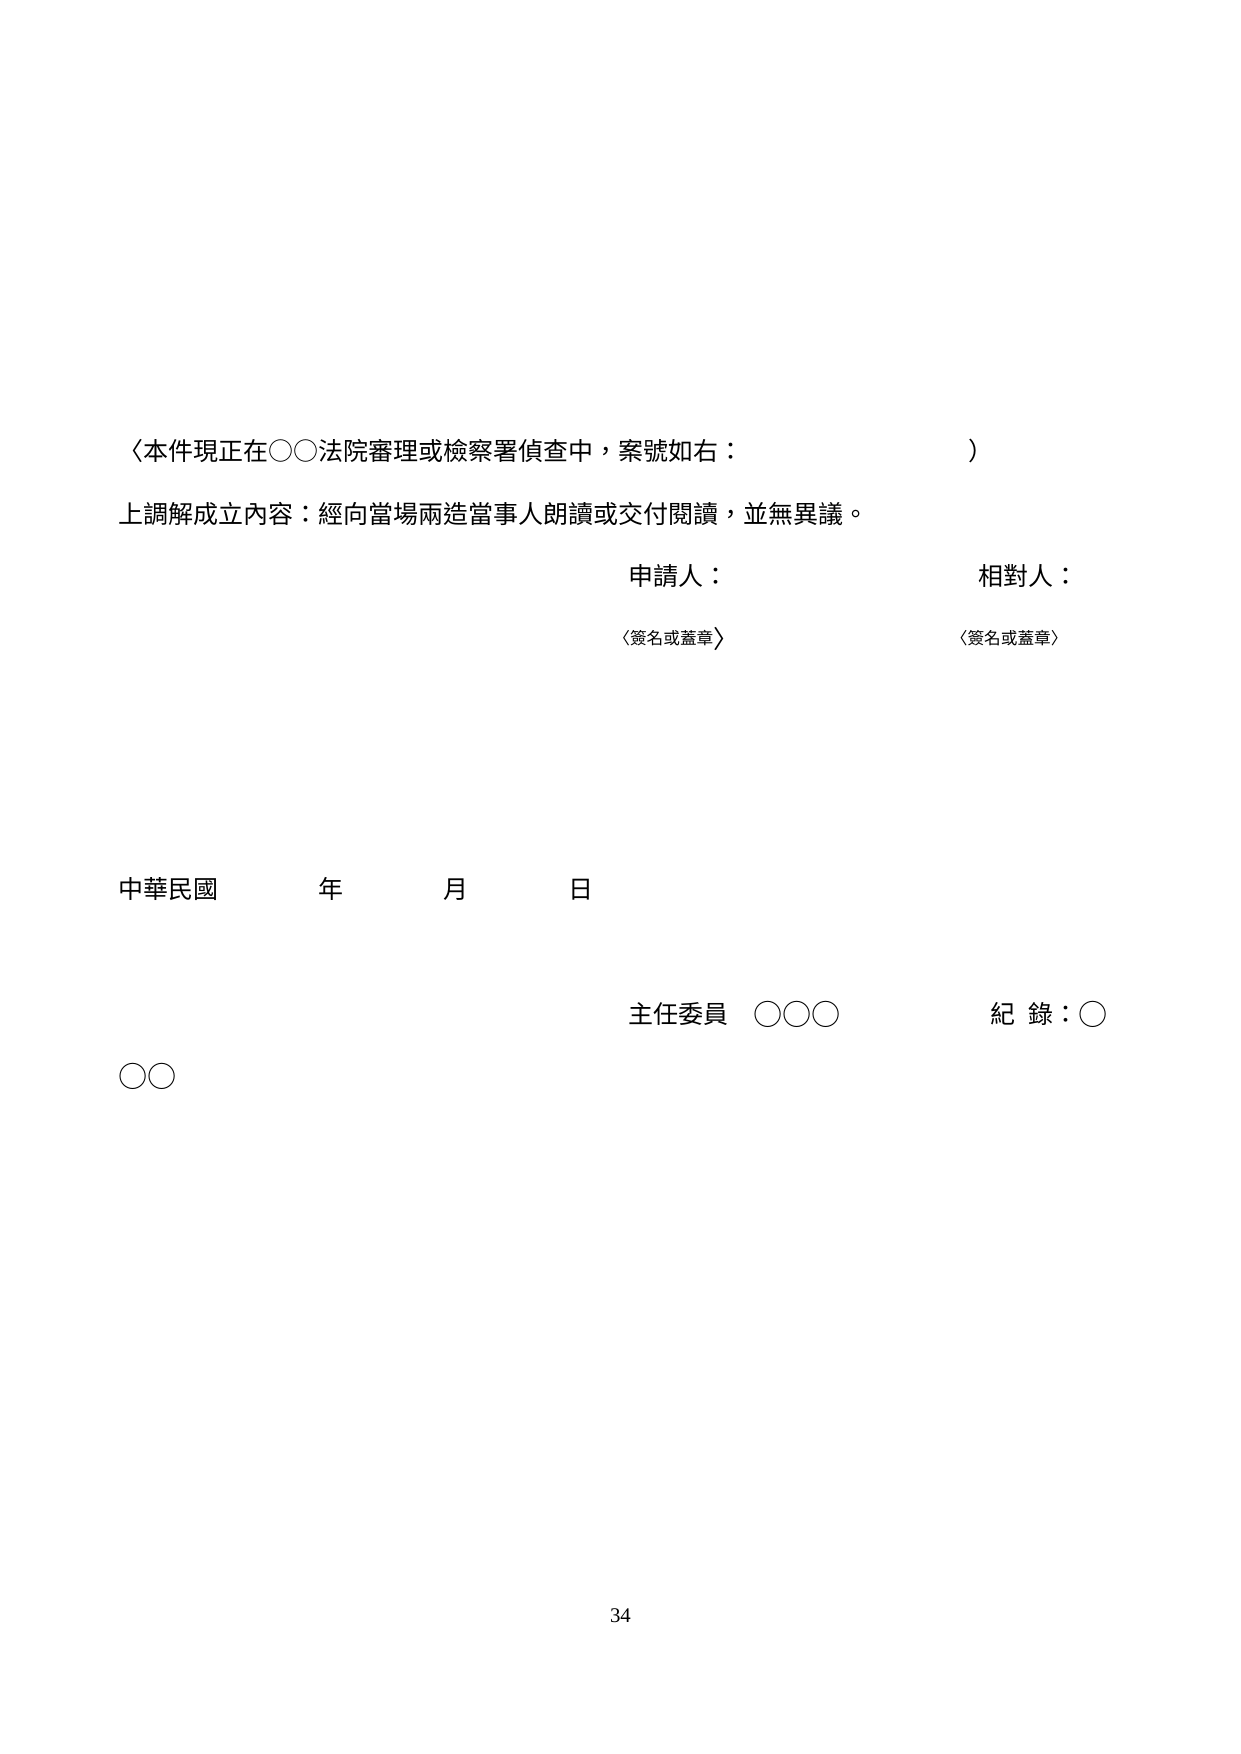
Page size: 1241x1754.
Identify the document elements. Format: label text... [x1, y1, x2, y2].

text 中華民國 年 月 日 [118, 846, 1122, 908]
text 申請人： 相對人： [118, 533, 1122, 596]
text 上調解成立內容：經向當場兩造當事人朗讀或交付閱讀，並無異議。 [118, 471, 1122, 533]
text 主任委員 ○○○ 紀 錄：○○○ [118, 971, 1122, 1096]
text 〈簽名或蓋章〉 〈簽名或蓋章〉 [118, 596, 1122, 658]
text 〈本件現正在○○法院審理或檢察署偵查中，案號如右： ） [118, 408, 1122, 471]
